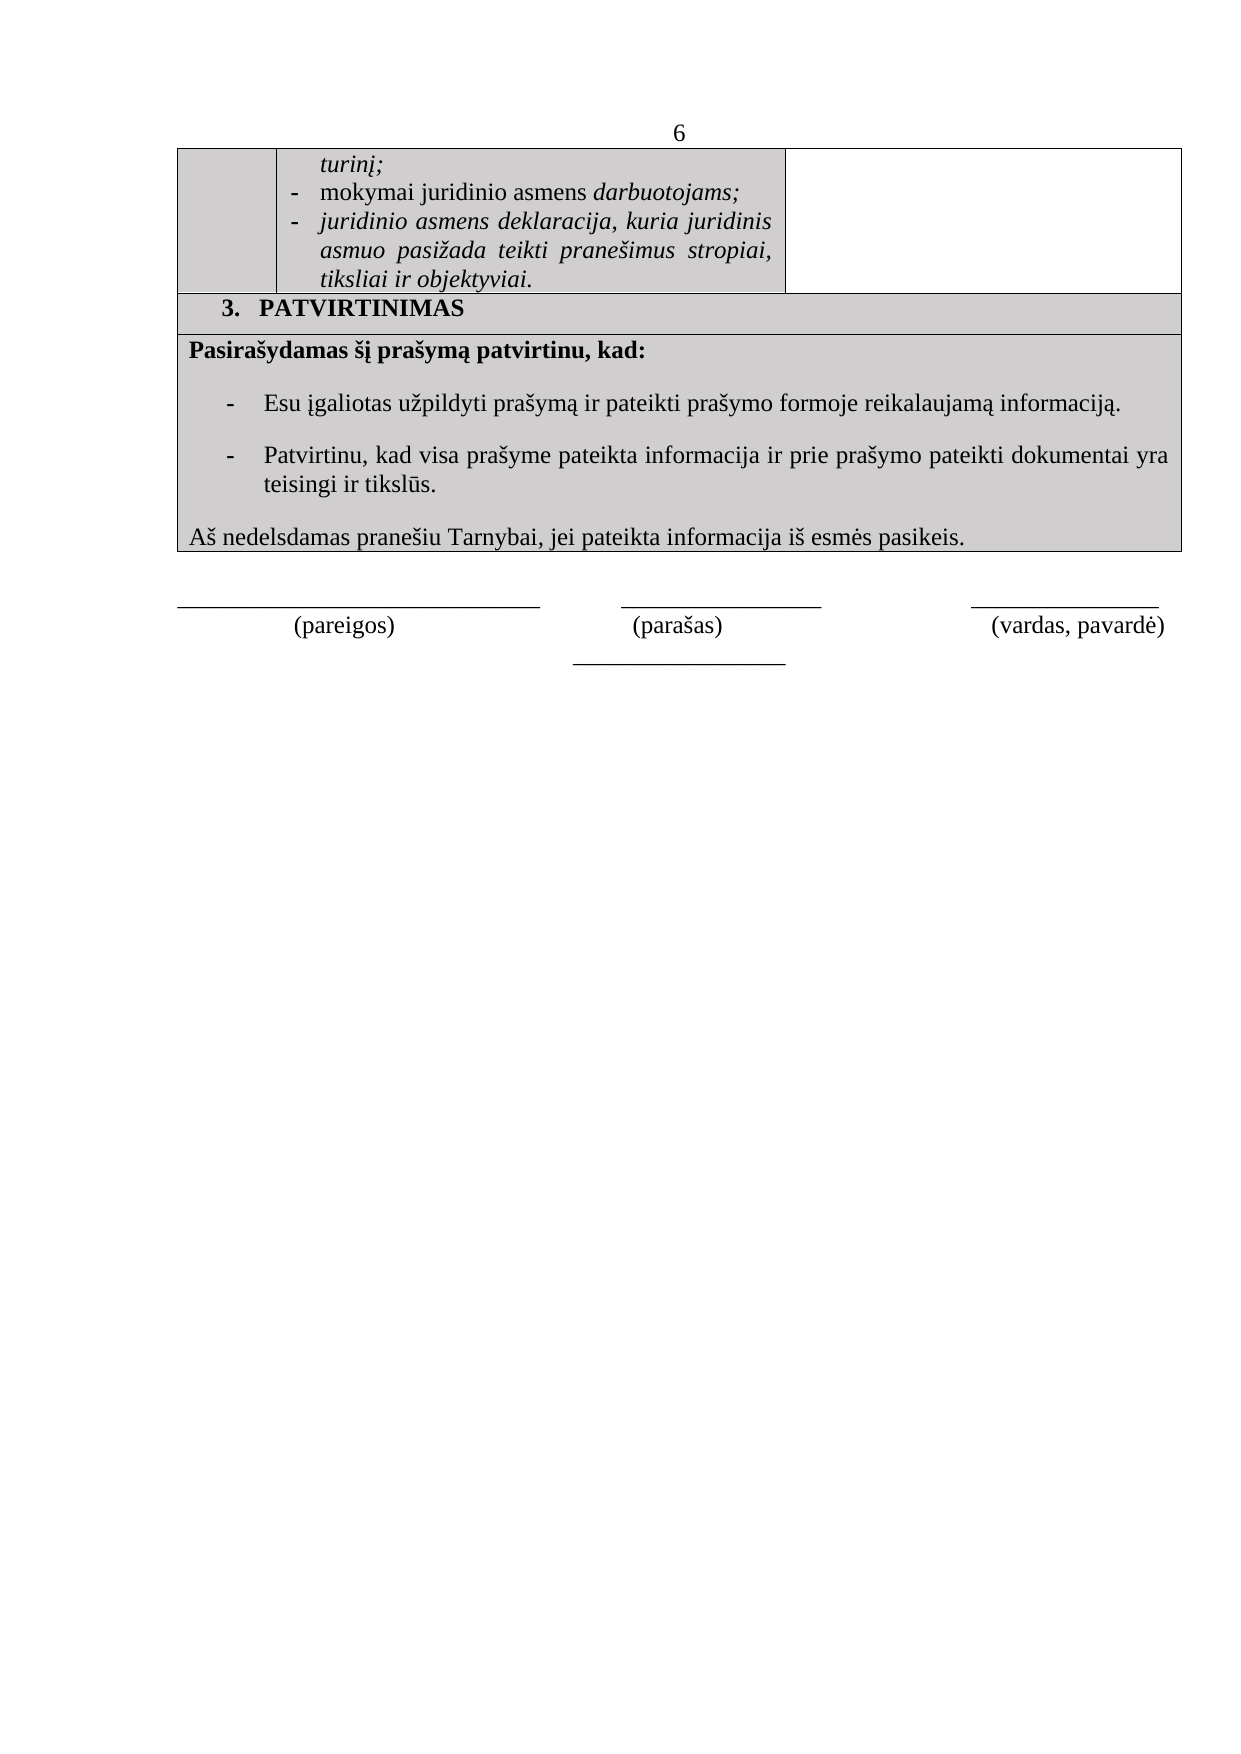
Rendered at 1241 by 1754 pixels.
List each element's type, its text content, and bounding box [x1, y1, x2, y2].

text _____________________________ ________________ _______________ [177, 582, 1181, 610]
table_cell turinį; - mokymai juridinio asmens darbuotojams; - juridinio asmens deklaracija, kuria juridinis asmuo pasižada teikti pranešimus stropiai, tiksliai ir objektyviai. [277, 149, 785, 292]
table_cell [178, 149, 276, 292]
table_cell [786, 149, 1181, 292]
table_cell 3. PATVIRTINIMAS [178, 294, 1181, 334]
table_cell Pasirašydamas šį prašymą patvirtinu, kad: - Esu įgaliotas užpildyti prašymą ir pateikti prašymo formoje reikalaujamą informaciją. - Patvirtinu, kad visa prašyme pateikta informacija ir prie prašymo pateikti dokumentai yra teisingi ir tikslūs. Aš nedelsdamas pranešiu Tarnybai, jei pateikta informacija iš esmės pasikeis. [178, 335, 1181, 551]
text (pareigos) (parašas) (vardas, pavardė) [177, 610, 1181, 639]
text _________________ [177, 639, 1181, 668]
